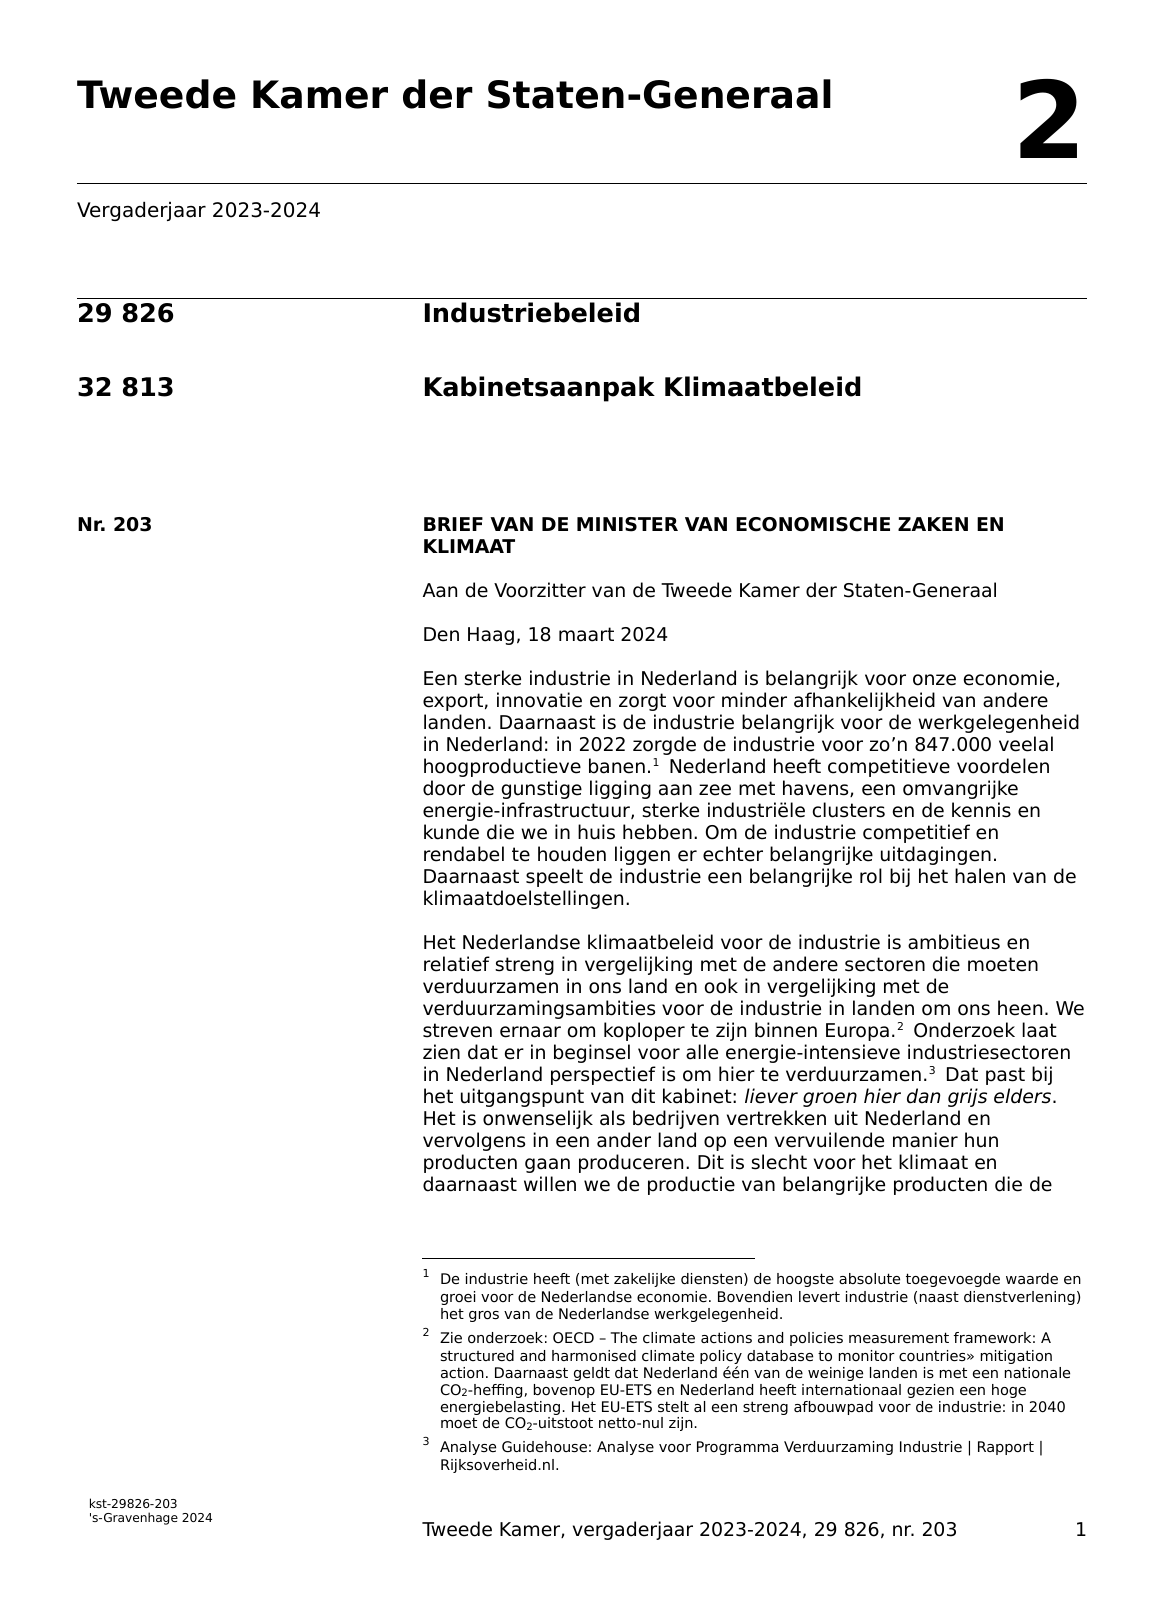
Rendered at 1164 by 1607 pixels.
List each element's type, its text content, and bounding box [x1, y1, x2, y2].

subtitle 29 826 Industriebeleid [77, 299, 1087, 329]
text 's-Gravenhage 2024 [88, 1511, 323, 1525]
table_cell Vergaderjaar 2023-2024 [77, 184, 1087, 298]
text Zie onderzoek: OECD – The climate actions and policies measurement framework: A structured and harmonised climate policy database to monitor countries» mitigation action. Daarnaast geldt dat Nederland één van de weinige landen is met een nationale CO2-heffing, bovenop EU-ETS en Nederland heeft internationaal gezien een hoge energiebelasting. Het EU-ETS stelt al een streng afbouwpad voor de industrie: in 2040 moet de CO2-uitstoot netto-nul zijn. [422, 1326, 1087, 1432]
text Een sterke industrie in Nederland is belangrijk voor onze economie, export, innovatie en zorgt voor minder afhankelijkheid van andere landen. Daarnaast is de industrie belangrijk voor de werkgelegenheid in Nederland: in 2022 zorgde de industrie voor zo’n 847.000 veelal hoogproductieve banen. Nederland heeft competitieve voordelen door de gunstige ligging aan zee met havens, een omvangrijke energie-infrastructuur, sterke industriële clusters en de kennis en kunde die we in huis hebben. Om de industrie competitief en rendabel te houden liggen er echter belangrijke uitdagingen. Daarnaast speelt de industrie een belangrijke rol bij het halen van de klimaatdoelstellingen. [422, 668, 1087, 910]
subtitle 32 813 Kabinetsaanpak Klimaatbeleid [77, 373, 1087, 403]
text De industrie heeft (met zakelijke diensten) de hoogste absolute toegevoegde waarde en groei voor de Nederlandse economie. Bovendien levert industrie (naast dienstverlening) het gros van de Nederlandse werkgelegenheid. [422, 1267, 1087, 1323]
text Den Haag, 18 maart 2024 [422, 624, 1087, 646]
table_header Tweede Kamer der Staten-Generaal [77, 59, 886, 183]
text kst-29826-203 [88, 1497, 323, 1511]
table_header 2 [886, 59, 1087, 183]
text Analyse Guidehouse: Analyse voor Programma Verduurzaming Industrie | Rapport | Rijksoverheid.nl. [422, 1435, 1087, 1474]
text Aan de Voorzitter van de Tweede Kamer der Staten-Generaal [422, 580, 1087, 602]
text Het Nederlandse klimaatbeleid voor de industrie is ambitieus en relatief streng in vergelijking met de andere sectoren die moeten verduurzamen in ons land en ook in vergelijking met de verduurzamingsambities voor de industrie in landen om ons heen. We streven ernaar om koploper te zijn binnen Europa. Onderzoek laat zien dat er in beginsel voor alle energie-intensieve industriesectoren in Nederland perspectief is om hier te verduurzamen. Dat past bij het uitgangspunt van dit kabinet: liever groen hier dan grijs elders. Het is onwenselijk als bedrijven vertrekken uit Nederland en vervolgens in een ander land op een vervuilende manier hun producten gaan produceren. Dit is slecht voor het klimaat en daarnaast willen we de productie van belangrijke producten die de [422, 932, 1087, 1196]
subtitle Nr. 203 BRIEF VAN DE MINISTER VAN ECONOMISCHE ZAKEN EN KLIMAAT [77, 514, 1087, 558]
